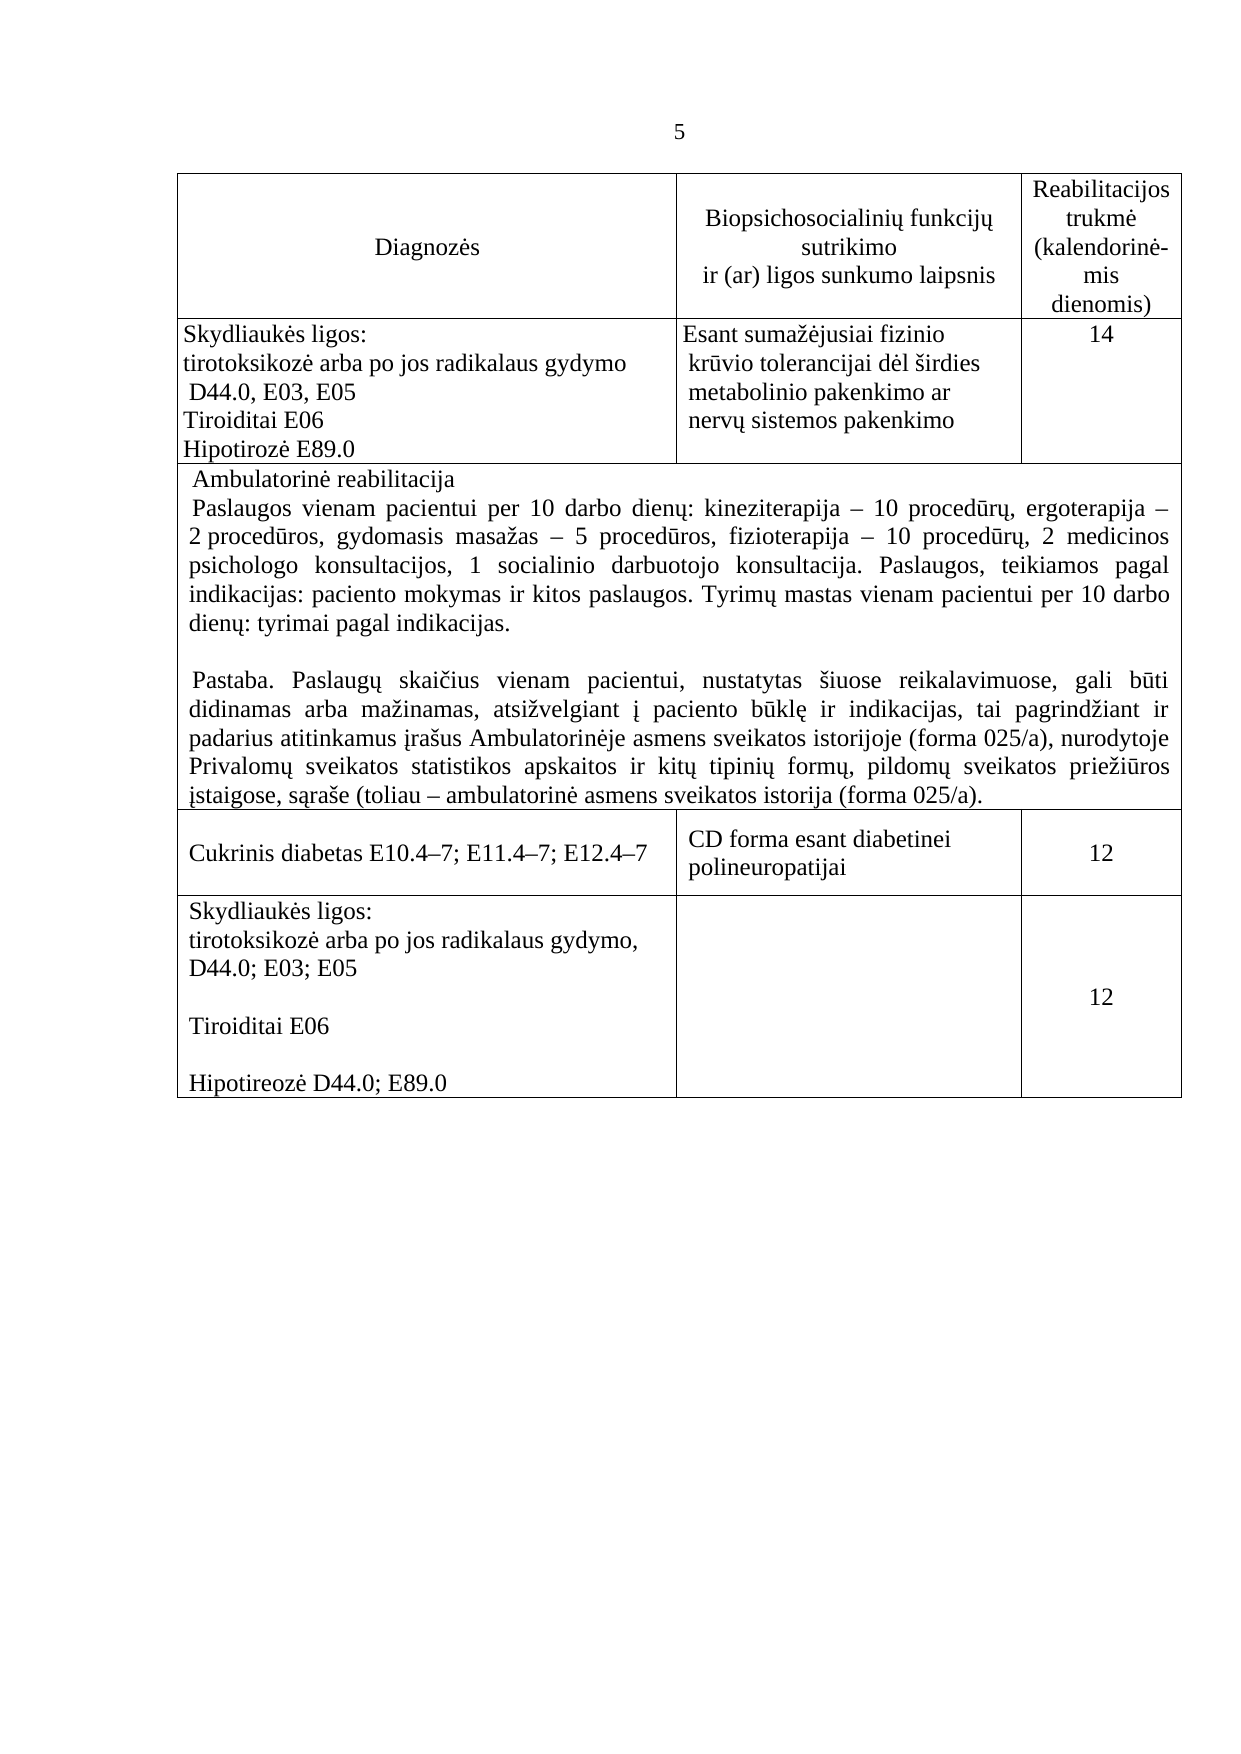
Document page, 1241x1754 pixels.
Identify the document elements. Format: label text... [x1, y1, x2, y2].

table_cell 12 [1022, 896, 1181, 1097]
table_cell Esant sumažėjusiai fizinio krūvio tolerancijai dėl širdies metabolinio pakenkimo ar nervų sistemos pakenkimo [677, 319, 1021, 463]
table_cell Skydliaukės ligos: tirotoksikozė arba po jos radikalaus gydymo D44.0, E03, E05 Tiroiditai E06 Hipotirozė E89.0 [178, 319, 676, 463]
table_header Reabilitacijos trukmė (kalendorinė-mis dienomis) [1022, 174, 1181, 318]
table_cell [677, 896, 1021, 1097]
table_cell Cukrinis diabetas E10.4–7; E11.4–7; E12.4–7 [178, 810, 676, 895]
table_header Biopsichosocialinių funkcijų sutrikimo ir (ar) ligos sunkumo laipsnis [677, 174, 1021, 318]
table_cell 14 [1022, 319, 1181, 463]
table_cell Ambulatorinė reabilitacija Paslaugos vienam pacientui per 10 darbo dienų: kineziterapija – 10 procedūrų, ergoterapija – 2 procedūros, gydomasis masažas – 5 procedūros, fizioterapija – 10 procedūrų, 2 medicinos psichologo konsultacijos, 1 socialinio darbuotojo konsultacija. Paslaugos, teikiamos pagal indikacijas: paciento mokymas ir kitos paslaugos. Tyrimų mastas vienam pacientui per 10 darbo dienų: tyrimai pagal indikacijas. Pastaba. Paslaugų skaičius vienam pacientui, nustatytas šiuose reikalavimuose, gali būti didinamas arba mažinamas, atsižvelgiant į paciento būklę ir indikacijas, tai pagrindžiant ir padarius atitinkamus įrašus Ambulatorinėje asmens sveikatos istorijoje (forma 025/a), nurodytoje Privalomų sveikatos statistikos apskaitos ir kitų tipinių formų, pildomų sveikatos priežiūros įstaigose, sąraše (toliau – ambulatorinė asmens sveikatos istorija (forma 025/a). [178, 464, 1181, 809]
table_header Diagnozės [178, 174, 676, 318]
table_cell CD forma esant diabetinei polineuropatijai [677, 810, 1021, 895]
table_cell 12 [1022, 810, 1181, 895]
table_cell Skydliaukės ligos: tirotoksikozė arba po jos radikalaus gydymo, D44.0; E03; E05 Tiroiditai E06 Hipotireozė D44.0; E89.0 [178, 896, 676, 1097]
